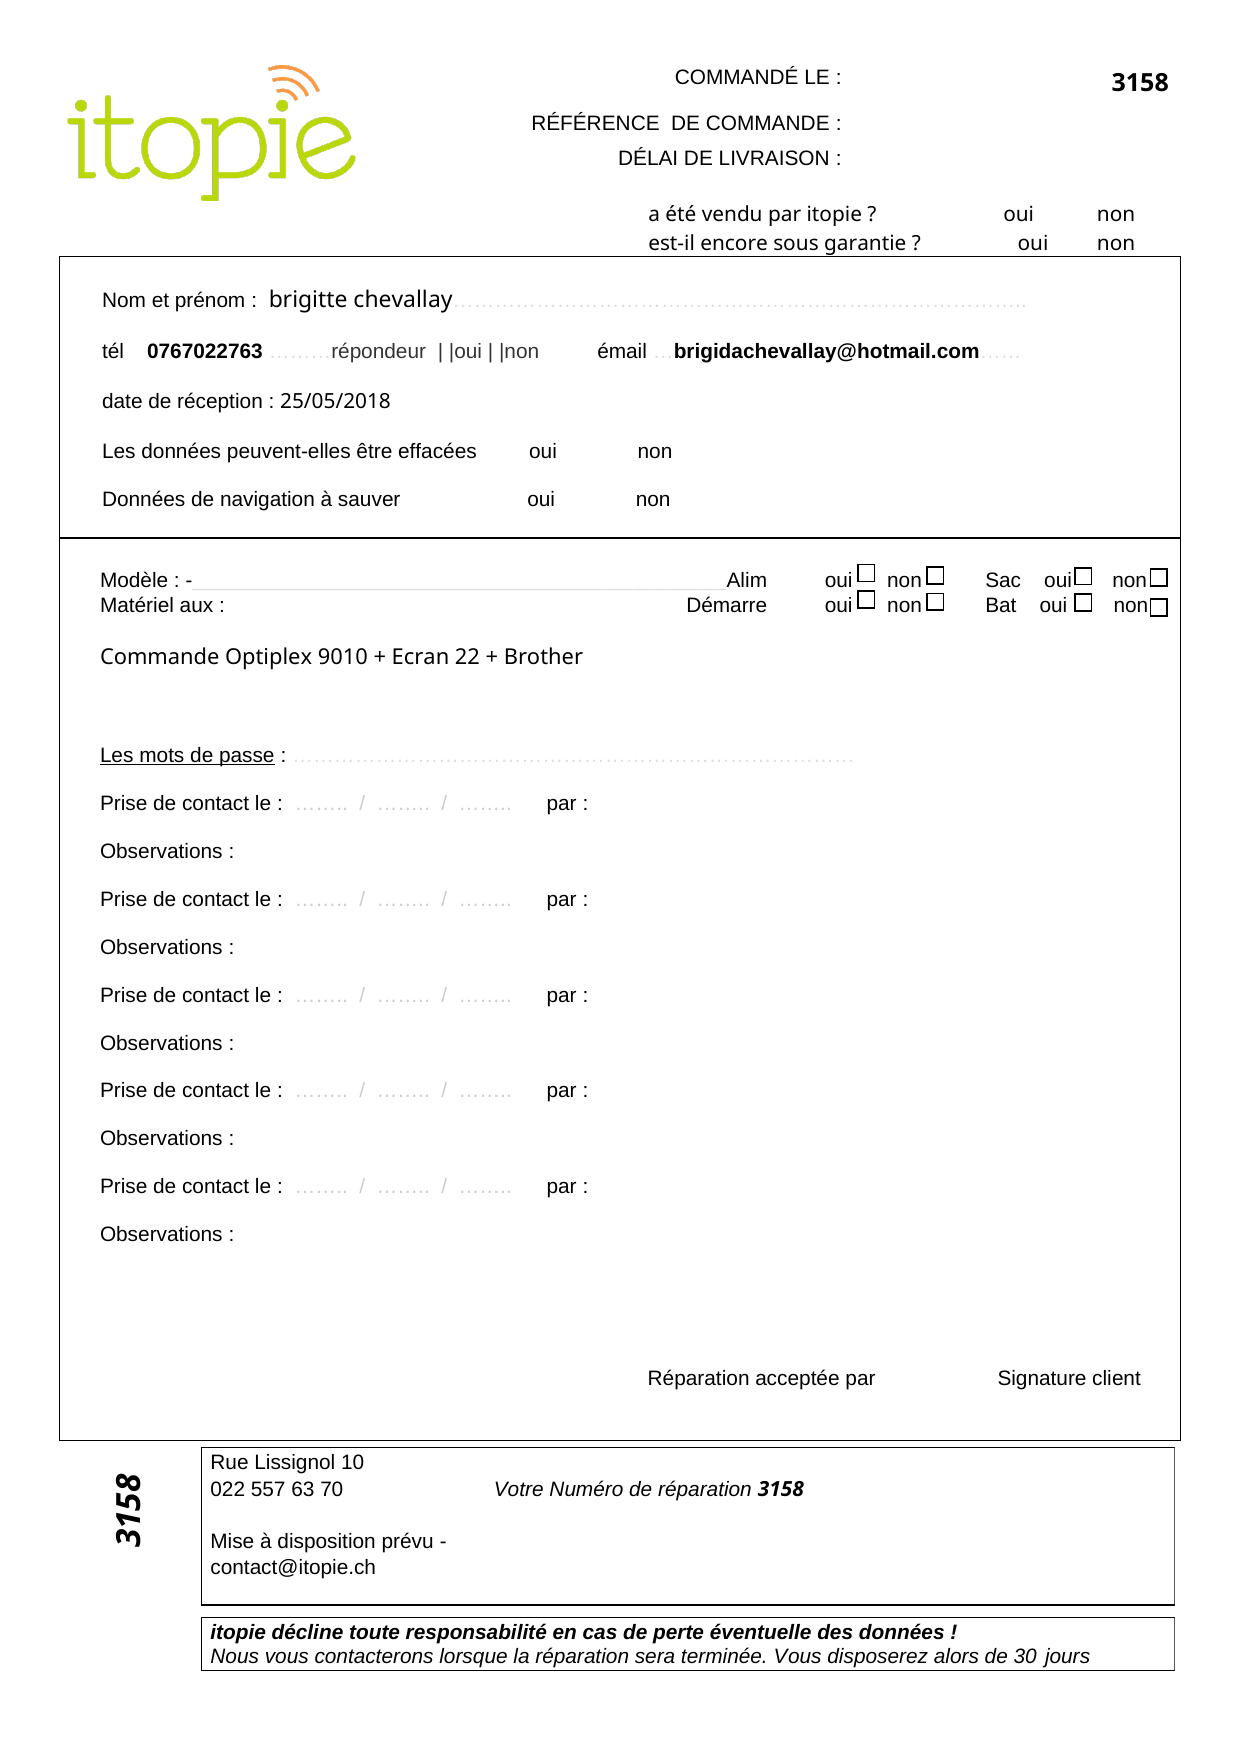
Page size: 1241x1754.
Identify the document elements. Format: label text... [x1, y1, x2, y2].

text Observations : [60, 836, 1180, 863]
text Les données peuvent-elles être effacées oui non [60, 436, 1180, 463]
text tél 0767022763 ………répondeur | |oui | |non émail …brigidachevallay@hotmail.com…… [60, 335, 1180, 362]
text Données de navigation à sauver oui non [60, 484, 1180, 511]
table_cell [847, 140, 1180, 175]
text Commande Optiplex 9010 + Ecran 22 + Brother [60, 638, 1180, 671]
text Matériel aux : Démarre oui non Bat oui non [60, 590, 1180, 617]
text a été vendu par itopie ? oui non [59, 199, 1181, 228]
text Observations : [60, 931, 1180, 958]
table_header Rue Lissignol 10 022 557 63 70 Votre Numéro de réparation 3158 Mise à disposition prévu - contact@itopie.ch [195, 1441, 1180, 1611]
table_cell DÉLAI DE LIVRAISON : [490, 140, 847, 175]
text Observations : [60, 1027, 1180, 1054]
text Prise de contact le : …….. / …….. / …….. par : [60, 1171, 1180, 1198]
table_header COMMANDÉ LE : [490, 59, 847, 104]
text Modèle : - Alim oui non Sac oui non [60, 562, 856, 590]
text Observations : [60, 1219, 1180, 1246]
table_cell RÉFÉRENCE DE COMMANDE : [490, 105, 847, 140]
text est-il encore sous garantie ? oui non [59, 228, 1181, 256]
text Modèle : - Alim oui non Sac oui non [879, 562, 925, 590]
text Prise de contact le : …….. / …….. / …….. par : [60, 883, 1180, 911]
text Réparation acceptée par Signature client [60, 1363, 1180, 1390]
text Prise de contact le : …….. / …….. / …….. par : [60, 979, 1180, 1006]
text date de réception : 25/05/2018 [60, 383, 1180, 415]
text Prise de contact le : …….. / …….. / …….. par : [60, 788, 1180, 815]
table_header 3158 [59, 1441, 195, 1677]
table_cell itopie décline toute responsabilité en cas de perte éventuelle des données ! Nous vous contacterons lorsque la réparation sera terminée. Vous disposerez alors de 30 jours [195, 1611, 1180, 1677]
table_header 3158 [847, 59, 1180, 104]
text Prise de contact le : …….. / …….. / …….. par : [60, 1075, 1180, 1102]
text Observations : [60, 1123, 1180, 1150]
text Nom et prénom : brigitte chevallay……………………………………………………………………….. [60, 280, 1180, 314]
picture [67, 65, 356, 201]
text Modèle : - Alim oui non Sac oui non [948, 562, 1180, 590]
table_cell [847, 105, 1180, 140]
text Les mots de passe : ……………………………………………………………………… [60, 740, 1180, 767]
